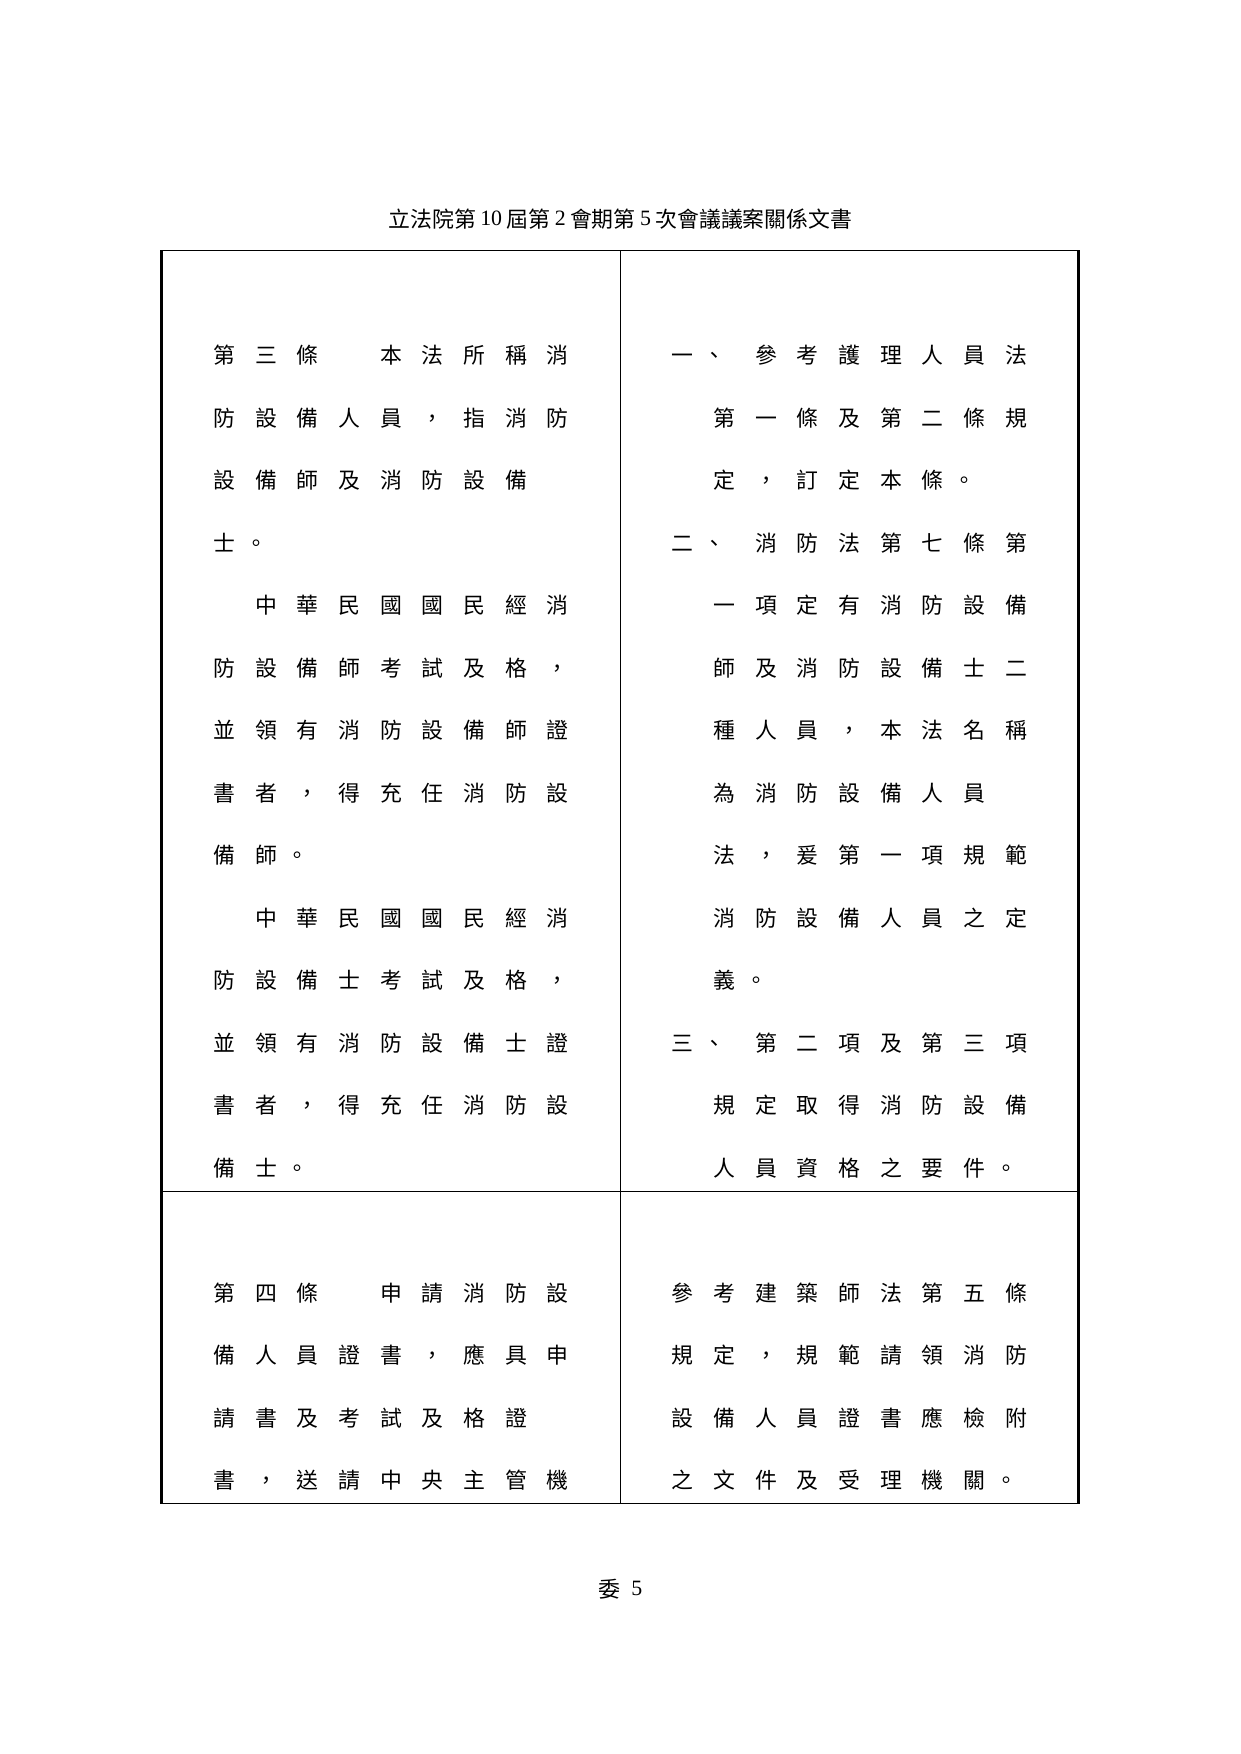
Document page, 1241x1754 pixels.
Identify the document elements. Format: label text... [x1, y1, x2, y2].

table_cell 第四條 申請消防設備人員證書，應具申請書及考試及格證書，送請中央主管機 [163, 1192, 620, 1503]
table_cell 第三條 本法所稱消防設備人員，指消防設備師及消防設備士。 中華民國國民經消防設備師考試及格，並領有消防設備師證書者，得充任消防設備師。 中華民國國民經消防設備士考試及格，並領有消防設備士證書者，得充任消防設備士。 [163, 251, 620, 1191]
table_cell 參考建築師法第五條規定，規範請領消防設備人員證書應檢附之文件及受理機關。 [621, 1192, 1077, 1503]
table_cell 一、參考護理人員法第一條及第二條規定，訂定本條。 二、消防法第七條第一項定有消防設備師及消防設備士二種人員，本法名稱為消防設備人員法，爰第一項規範消防設備人員之定義。 三、第二項及第三項規定取得消防設備人員資格之要件。 [621, 251, 1077, 1191]
